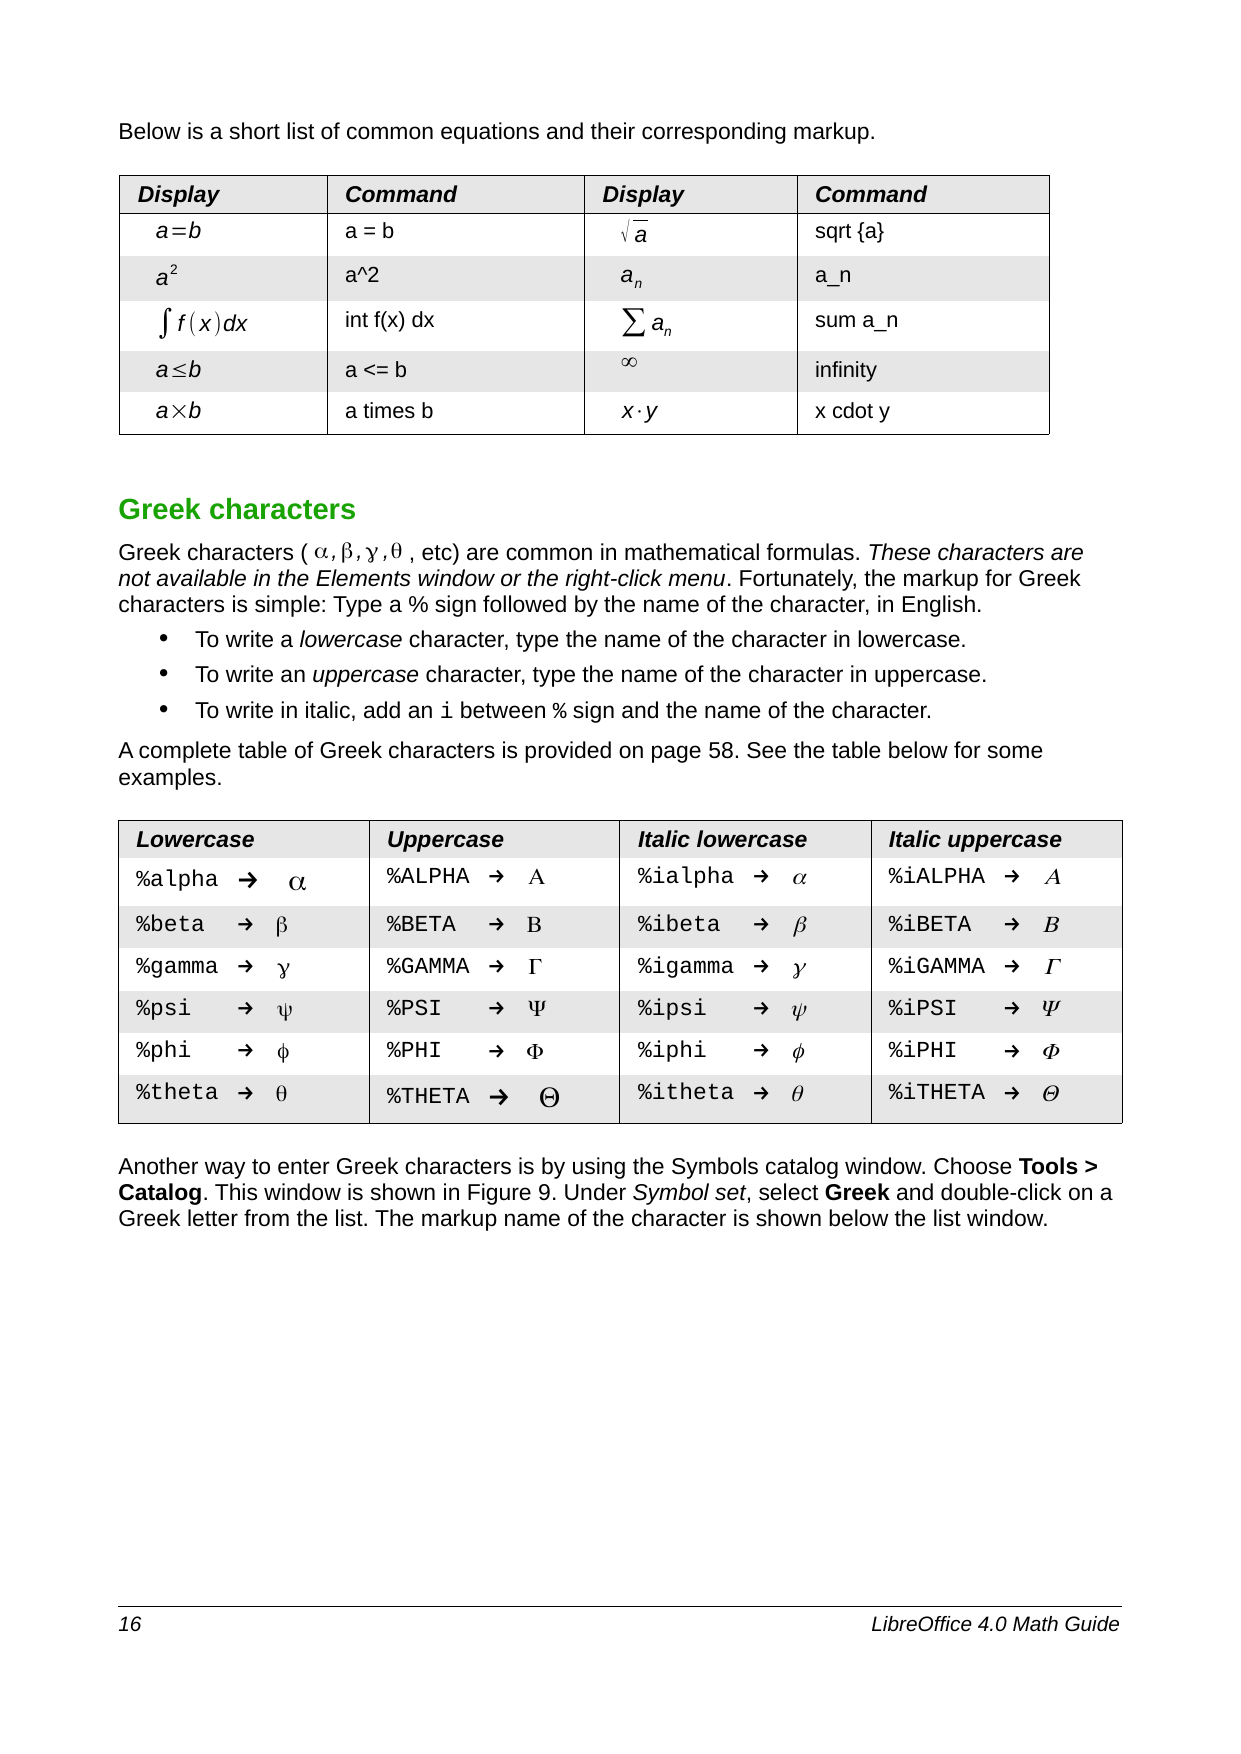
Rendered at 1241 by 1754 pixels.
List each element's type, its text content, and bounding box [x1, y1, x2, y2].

text Below is a short list of common equations and their corresponding markup. [118, 118, 1122, 144]
table_cell %PSI [370, 991, 619, 1033]
table_cell [120, 301, 327, 351]
table_cell %ialpha [620, 858, 871, 906]
table_cell [585, 351, 797, 392]
table_cell %BETA [370, 906, 619, 948]
table_header Uppercase [370, 821, 619, 858]
table_cell [120, 214, 327, 256]
table_header Italic lowercase [620, 821, 871, 858]
table_cell %iALPHA [872, 858, 1122, 906]
table_cell a = b [328, 214, 584, 256]
table_cell %igamma [620, 949, 871, 991]
list To write an uppercase character, type the name of the character in uppercase. [156, 659, 1122, 689]
table_cell %itheta [620, 1075, 871, 1123]
table_cell sqrt {a} [798, 214, 1049, 256]
table_cell %iGAMMA [872, 949, 1122, 991]
table_cell a times b [328, 393, 584, 434]
table_header Lowercase [119, 821, 369, 858]
table_cell %GAMMA [370, 949, 619, 991]
table_cell %phi [119, 1033, 369, 1075]
table_cell x cdot y [798, 393, 1049, 434]
table_cell %psi [119, 991, 369, 1033]
table_cell [120, 351, 327, 392]
list To write in italic, add an i between % sign and the name of the character. [156, 695, 1122, 725]
table_cell a <= b [328, 351, 584, 392]
table_header Display [120, 176, 327, 213]
table_cell %iTHETA [872, 1075, 1122, 1123]
table_cell [585, 301, 797, 351]
table_header Italic uppercase [872, 821, 1122, 858]
text A complete table of Greek characters is provided on page 58. See the table below for some examples. [118, 737, 1122, 790]
table_cell %alpha [119, 858, 369, 906]
table_cell %iphi [620, 1033, 871, 1075]
table_cell [585, 393, 797, 434]
list Greek characters (, etc) are common in mathematical formulas. These characters are not available in the Elements window or the right-click menu. Fortunately, the markup for Greek characters is simple: Type a % sign followed by the name of the character, in English. [118, 538, 1122, 618]
table_cell a_n [798, 256, 1049, 301]
table_cell [120, 393, 327, 434]
table_cell %iBETA [872, 906, 1122, 948]
table_cell %PHI [370, 1033, 619, 1075]
table_cell %ALPHA [370, 858, 619, 906]
table_header Command [798, 176, 1049, 213]
table_cell %THETA [370, 1075, 619, 1123]
table_cell [120, 256, 327, 301]
table_cell %ipsi [620, 991, 871, 1033]
text Another way to enter Greek characters is by using the Symbols catalog window. Choose Tools > Catalog. This window is shown in Figure 9. Under Symbol set, select Greek and double-click on a Greek letter from the list. The markup name of the character is shown below the list window. [118, 1153, 1122, 1232]
table_cell int f(x) dx [328, 301, 584, 351]
table_cell %iPSI [872, 991, 1122, 1033]
table_cell %beta [119, 906, 369, 948]
table_cell %iPHI [872, 1033, 1122, 1075]
table_cell sum a_n [798, 301, 1049, 351]
table_cell %theta [119, 1075, 369, 1123]
table_header Display [585, 176, 797, 213]
table_cell %gamma [119, 949, 369, 991]
table_cell infinity [798, 351, 1049, 392]
table_header Command [328, 176, 584, 213]
subtitle Greek characters [118, 492, 1122, 526]
table_cell [585, 256, 797, 301]
table_cell %ibeta [620, 906, 871, 948]
table_cell a^2 [328, 256, 584, 301]
table_cell [585, 214, 797, 256]
list To write a lowercase character, type the name of the character in lowercase. [156, 624, 1122, 653]
